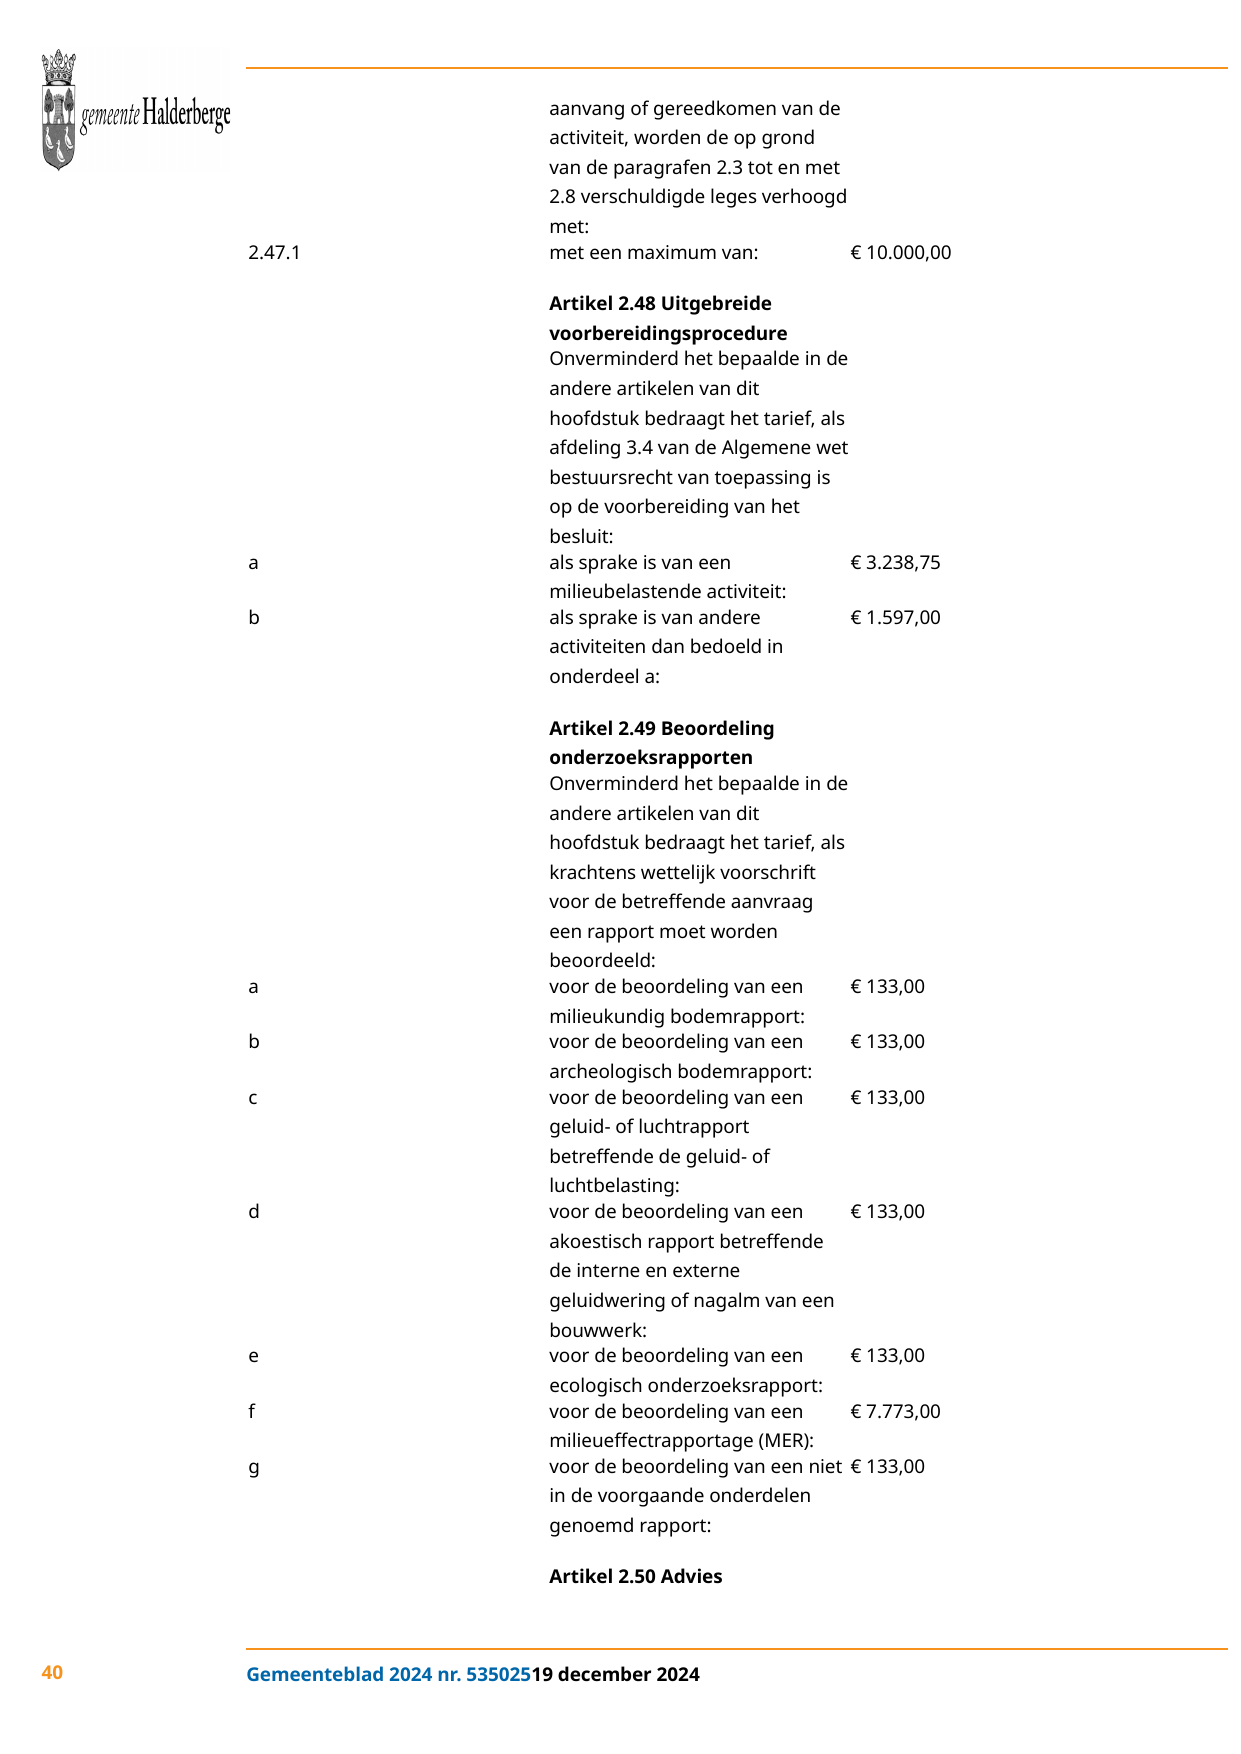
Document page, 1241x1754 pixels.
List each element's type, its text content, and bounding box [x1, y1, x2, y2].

table_cell [850, 770, 1152, 973]
picture [41, 47, 231, 172]
table_cell [248, 715, 549, 770]
table_cell c [248, 1084, 549, 1198]
table_cell € 7.773,00 [850, 1398, 1152, 1453]
table_cell als sprake is van andere activiteiten dan bedoeld in onderdeel a: [549, 604, 850, 689]
table_cell € 3.238,75 [850, 549, 1152, 604]
table_cell [549, 689, 850, 715]
table_cell € 133,00 [850, 1343, 1152, 1398]
table_cell voor de beoordeling van een milieukundig bodemrapport: [549, 973, 850, 1029]
table_cell Artikel 2.50 Advies [549, 1564, 850, 1589]
table_cell € 1.597,00 [850, 604, 1152, 689]
table_cell [850, 265, 1152, 290]
table_cell € 133,00 [850, 1453, 1152, 1538]
table_cell aanvang of gereedkomen van de activiteit, worden de op grond van de paragrafen 2.3 tot en met 2.8 verschuldigde leges verhoogd met: [549, 95, 850, 239]
table_cell b [248, 604, 549, 689]
table_cell € 10.000,00 [850, 239, 1152, 264]
table_cell Onverminderd het bepaalde in de andere artikelen van dit hoofdstuk bedraagt het tarief, als krachtens wettelijk voorschrift voor de betreffende aanvraag een rapport moet worden beoordeeld: [549, 770, 850, 973]
table_cell g [248, 1453, 549, 1538]
table_cell voor de beoordeling van een geluid- of luchtrapport betreffende de geluid- of luchtbelasting: [549, 1084, 850, 1198]
table_cell € 133,00 [850, 1084, 1152, 1198]
table_cell [248, 290, 549, 346]
table_cell [248, 95, 549, 239]
table_cell € 133,00 [850, 1029, 1152, 1084]
table_cell [850, 346, 1152, 549]
table_cell [248, 1538, 549, 1564]
table_cell [850, 290, 1152, 346]
table_cell Artikel 2.49 Beoordeling onderzoeksrapporten [549, 715, 850, 770]
table_cell [248, 770, 549, 973]
table_cell met een maximum van: [549, 239, 850, 264]
table_cell [248, 689, 549, 715]
table_cell als sprake is van een milieubelastende activiteit: [549, 549, 850, 604]
table_cell [850, 95, 1152, 239]
table_cell 2.47.1 [248, 239, 549, 264]
table_cell [850, 1538, 1152, 1564]
table_cell [248, 265, 549, 290]
table_cell voor de beoordeling van een archeologisch bodemrapport: [549, 1029, 850, 1084]
table_cell f [248, 1398, 549, 1453]
table_cell [850, 715, 1152, 770]
table_cell [248, 346, 549, 549]
table_cell [248, 1564, 549, 1589]
table_cell Onverminderd het bepaalde in de andere artikelen van dit hoofdstuk bedraagt het tarief, als afdeling 3.4 van de Algemene wet bestuursrecht van toepassing is op de voorbereiding van het besluit: [549, 346, 850, 549]
table_cell a [248, 973, 549, 1029]
table_cell b [248, 1029, 549, 1084]
table_cell [549, 265, 850, 290]
table_cell voor de beoordeling van een akoestisch rapport betreffende de interne en externe geluidwering of nagalm van een bouwwerk: [549, 1199, 850, 1342]
table_cell a [248, 549, 549, 604]
table_cell € 133,00 [850, 973, 1152, 1029]
table_cell [850, 689, 1152, 715]
table_cell d [248, 1199, 549, 1342]
table_cell voor de beoordeling van een niet in de voorgaande onderdelen genoemd rapport: [549, 1453, 850, 1538]
table_cell Artikel 2.48 Uitgebreide voorbereidingsprocedure [549, 290, 850, 346]
table_cell voor de beoordeling van een milieueffectrapportage (MER): [549, 1398, 850, 1453]
table_cell € 133,00 [850, 1199, 1152, 1342]
table_cell voor de beoordeling van een ecologisch onderzoeksrapport: [549, 1343, 850, 1398]
table_cell e [248, 1343, 549, 1398]
table_cell [549, 1538, 850, 1564]
table_cell [850, 1564, 1152, 1589]
